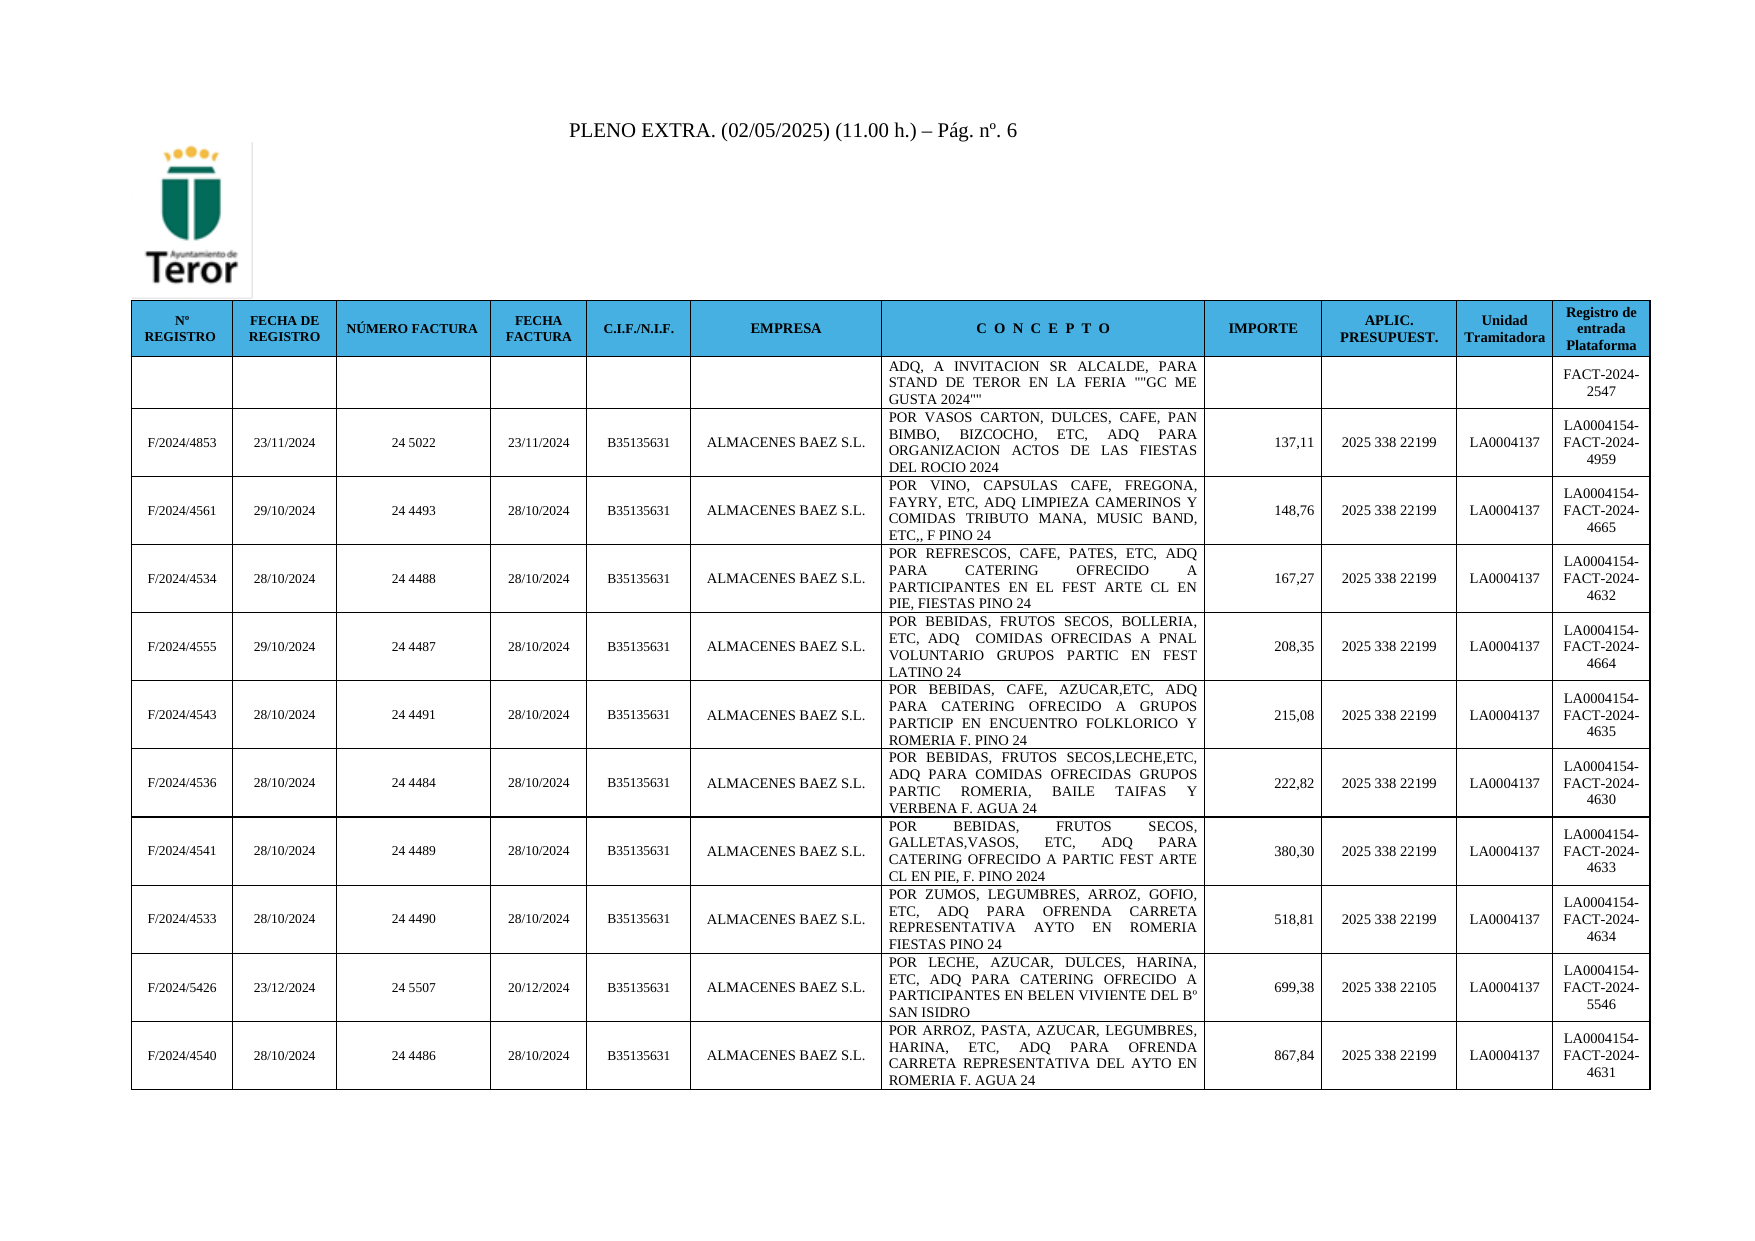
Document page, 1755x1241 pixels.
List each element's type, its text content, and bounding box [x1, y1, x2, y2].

table_cell [132, 357, 232, 408]
table_cell 137,11 [1205, 409, 1321, 476]
table_cell B35135631 [587, 886, 690, 953]
table_cell 28/10/2024 [491, 613, 586, 680]
table_cell LA0004137 [1457, 749, 1552, 816]
table_header APLIC. PRESUPUEST. [1322, 301, 1456, 356]
table_header EMPRESA [691, 301, 881, 356]
table_cell LA0004154-FACT-2024-4634 [1553, 886, 1649, 953]
table_cell 28/10/2024 [233, 545, 336, 612]
table_cell LA0004154-FACT-2024-4632 [1553, 545, 1649, 612]
table_cell LA0004154-FACT-2024-4630 [1553, 749, 1649, 816]
table_cell ALMACENES BAEZ S.L. [691, 477, 881, 544]
table_cell 24 4489 [337, 818, 490, 884]
table_cell F/2024/4541 [132, 818, 232, 884]
table_cell 28/10/2024 [233, 886, 336, 953]
table_cell [233, 357, 336, 408]
table_cell POR BEBIDAS, FRUTOS SECOS,LECHE,ETC, ADQ PARA COMIDAS OFRECIDAS GRUPOS PARTIC ROMERIA, BAILE TAIFAS Y VERBENA F. AGUA 24 [882, 749, 1204, 816]
table_cell 24 4488 [337, 545, 490, 612]
table_cell ALMACENES BAEZ S.L. [691, 681, 881, 748]
table_cell LA0004137 [1457, 545, 1552, 612]
table_cell 215,08 [1205, 681, 1321, 748]
table_cell POR BEBIDAS, FRUTOS SECOS, BOLLERIA, ETC, ADQ COMIDAS OFRECIDAS A PNAL VOLUNTARIO GRUPOS PARTIC EN FEST LATINO 24 [882, 613, 1204, 680]
table_cell B35135631 [587, 818, 690, 884]
table_cell POR BEBIDAS, CAFE, AZUCAR,ETC, ADQ PARA CATERING OFRECIDO A GRUPOS PARTICIP EN ENCUENTRO FOLKLORICO Y ROMERIA F. PINO 24 [882, 681, 1204, 748]
table_cell B35135631 [587, 749, 690, 816]
table_header FECHA DE REGISTRO [233, 301, 336, 356]
table_cell 208,35 [1205, 613, 1321, 680]
table_cell LA0004154-FACT-2024-5546 [1553, 954, 1649, 1021]
table_cell LA0004137 [1457, 818, 1552, 884]
table_cell 28/10/2024 [491, 1022, 586, 1089]
table_cell POR VASOS CARTON, DULCES, CAFE, PAN BIMBO, BIZCOCHO, ETC, ADQ PARA ORGANIZACION ACTOS DE LAS FIESTAS DEL ROCIO 2024 [882, 409, 1204, 476]
table_cell 29/10/2024 [233, 477, 336, 544]
table_cell 24 4487 [337, 613, 490, 680]
table_cell B35135631 [587, 477, 690, 544]
table_cell LA0004137 [1457, 1022, 1552, 1089]
table_cell 28/10/2024 [491, 477, 586, 544]
table_cell POR VINO, CAPSULAS CAFE, FREGONA, FAYRY, ETC, ADQ LIMPIEZA CAMERINOS Y COMIDAS TRIBUTO MANA, MUSIC BAND, ETC,, F PINO 24 [882, 477, 1204, 544]
table_header FECHA FACTURA [491, 301, 586, 356]
table_cell LA0004137 [1457, 613, 1552, 680]
table_cell 28/10/2024 [491, 818, 586, 884]
table_cell F/2024/4533 [132, 886, 232, 953]
table_cell POR ARROZ, PASTA, AZUCAR, LEGUMBRES, HARINA, ETC, ADQ PARA OFRENDA CARRETA REPRESENTATIVA DEL AYTO EN ROMERIA F. AGUA 24 [882, 1022, 1204, 1089]
table_cell LA0004154-FACT-2024-4635 [1553, 681, 1649, 748]
table_cell 28/10/2024 [233, 749, 336, 816]
table_header Registro de entrada Plataforma [1553, 301, 1649, 356]
table_cell [337, 357, 490, 408]
table_cell LA0004137 [1457, 954, 1552, 1021]
table_cell 2025 338 22199 [1322, 613, 1456, 680]
table_cell 24 4493 [337, 477, 490, 544]
table_cell LA0004154-FACT-2024-4959 [1553, 409, 1649, 476]
table_cell 23/11/2024 [233, 409, 336, 476]
table_cell 28/10/2024 [491, 545, 586, 612]
table_cell [1457, 357, 1552, 408]
table_cell 23/11/2024 [491, 409, 586, 476]
table_cell F/2024/4536 [132, 749, 232, 816]
table_header Nº REGISTRO [132, 301, 232, 356]
table_cell 2025 338 22199 [1322, 749, 1456, 816]
table_cell ALMACENES BAEZ S.L. [691, 749, 881, 816]
table_cell [691, 357, 881, 408]
table_cell 518,81 [1205, 886, 1321, 953]
table_cell LA0004154-FACT-2024-4664 [1553, 613, 1649, 680]
table_cell 380,30 [1205, 818, 1321, 884]
table_cell B35135631 [587, 613, 690, 680]
table_cell B35135631 [587, 1022, 690, 1089]
table_cell F/2024/4534 [132, 545, 232, 612]
table_cell 2025 338 22199 [1322, 409, 1456, 476]
table_cell 24 5507 [337, 954, 490, 1021]
table_cell 28/10/2024 [233, 818, 336, 884]
table_cell 24 4491 [337, 681, 490, 748]
table_cell POR REFRESCOS, CAFE, PATES, ETC, ADQ PARA CATERING OFRECIDO A PARTICIPANTES EN EL FEST ARTE CL EN PIE, FIESTAS PINO 24 [882, 545, 1204, 612]
table_header C.I.F./N.I.F. [587, 301, 690, 356]
table_cell ALMACENES BAEZ S.L. [691, 954, 881, 1021]
table_cell 28/10/2024 [491, 749, 586, 816]
table_cell 2025 338 22199 [1322, 1022, 1456, 1089]
table_cell F/2024/5426 [132, 954, 232, 1021]
table_cell 2025 338 22199 [1322, 886, 1456, 953]
table_cell 699,38 [1205, 954, 1321, 1021]
table_header IMPORTE [1205, 301, 1321, 356]
table_cell ALMACENES BAEZ S.L. [691, 1022, 881, 1089]
table_cell F/2024/4555 [132, 613, 232, 680]
table_cell POR LECHE, AZUCAR, DULCES, HARINA, ETC, ADQ PARA CATERING OFRECIDO A PARTICIPANTES EN BELEN VIVIENTE DEL Bº SAN ISIDRO [882, 954, 1204, 1021]
table_cell 2025 338 22199 [1322, 681, 1456, 748]
table_cell POR ZUMOS, LEGUMBRES, ARROZ, GOFIO, ETC, ADQ PARA OFRENDA CARRETA REPRESENTATIVA AYTO EN ROMERIA FIESTAS PINO 24 [882, 886, 1204, 953]
table_cell 24 5022 [337, 409, 490, 476]
table_cell LA0004137 [1457, 886, 1552, 953]
table_cell ADQ, A INVITACION SR ALCALDE, PARA STAND DE TEROR EN LA FERIA ""GC ME GUSTA 2024"" [882, 357, 1204, 408]
table_cell B35135631 [587, 954, 690, 1021]
table_cell 2025 338 22199 [1322, 545, 1456, 612]
table_cell [587, 357, 690, 408]
table_cell ALMACENES BAEZ S.L. [691, 818, 881, 884]
table_cell 24 4490 [337, 886, 490, 953]
table_cell LA0004154-FACT-2024-4631 [1553, 1022, 1649, 1089]
table_cell POR BEBIDAS, FRUTOS SECOS, GALLETAS,VASOS, ETC, ADQ PARA CATERING OFRECIDO A PARTIC FEST ARTE CL EN PIE, F. PINO 2024 [882, 818, 1204, 884]
table_cell 28/10/2024 [233, 681, 336, 748]
table_cell 867,84 [1205, 1022, 1321, 1089]
table_cell 2025 338 22199 [1322, 818, 1456, 884]
table_cell B35135631 [587, 545, 690, 612]
table_cell 24 4486 [337, 1022, 490, 1089]
table_cell 20/12/2024 [491, 954, 586, 1021]
table_cell LA0004137 [1457, 681, 1552, 748]
table_cell 222,82 [1205, 749, 1321, 816]
table_cell ALMACENES BAEZ S.L. [691, 409, 881, 476]
table_cell 28/10/2024 [233, 1022, 336, 1089]
table_header NÚMERO FACTURA [337, 301, 490, 356]
table_cell [1205, 357, 1321, 408]
table_cell LA0004154-FACT-2024-4665 [1553, 477, 1649, 544]
table_cell ALMACENES BAEZ S.L. [691, 545, 881, 612]
table_cell F/2024/4543 [132, 681, 232, 748]
table_cell 23/12/2024 [233, 954, 336, 1021]
table_cell [491, 357, 586, 408]
table_cell 29/10/2024 [233, 613, 336, 680]
table_cell B35135631 [587, 681, 690, 748]
table_cell LA0004154-FACT-2024-4633 [1553, 818, 1649, 884]
table_cell 24 4484 [337, 749, 490, 816]
table_cell 28/10/2024 [491, 681, 586, 748]
table_header C O N C E P T O [882, 301, 1204, 356]
table_cell 2025 338 22105 [1322, 954, 1456, 1021]
table_cell 148,76 [1205, 477, 1321, 544]
table_cell 2025 338 22199 [1322, 477, 1456, 544]
table_cell F/2024/4540 [132, 1022, 232, 1089]
table_cell F/2024/4561 [132, 477, 232, 544]
table_cell ALMACENES BAEZ S.L. [691, 613, 881, 680]
table_cell LA0004137 [1457, 477, 1552, 544]
table_cell 167,27 [1205, 545, 1321, 612]
table_cell [1322, 357, 1456, 408]
table_cell FACT-2024-2547 [1553, 357, 1649, 408]
table_cell F/2024/4853 [132, 409, 232, 476]
table_cell LA0004137 [1457, 409, 1552, 476]
table_cell 28/10/2024 [491, 886, 586, 953]
table_cell B35135631 [587, 409, 690, 476]
table_cell ALMACENES BAEZ S.L. [691, 886, 881, 953]
table_header Unidad Tramitadora [1457, 301, 1552, 356]
